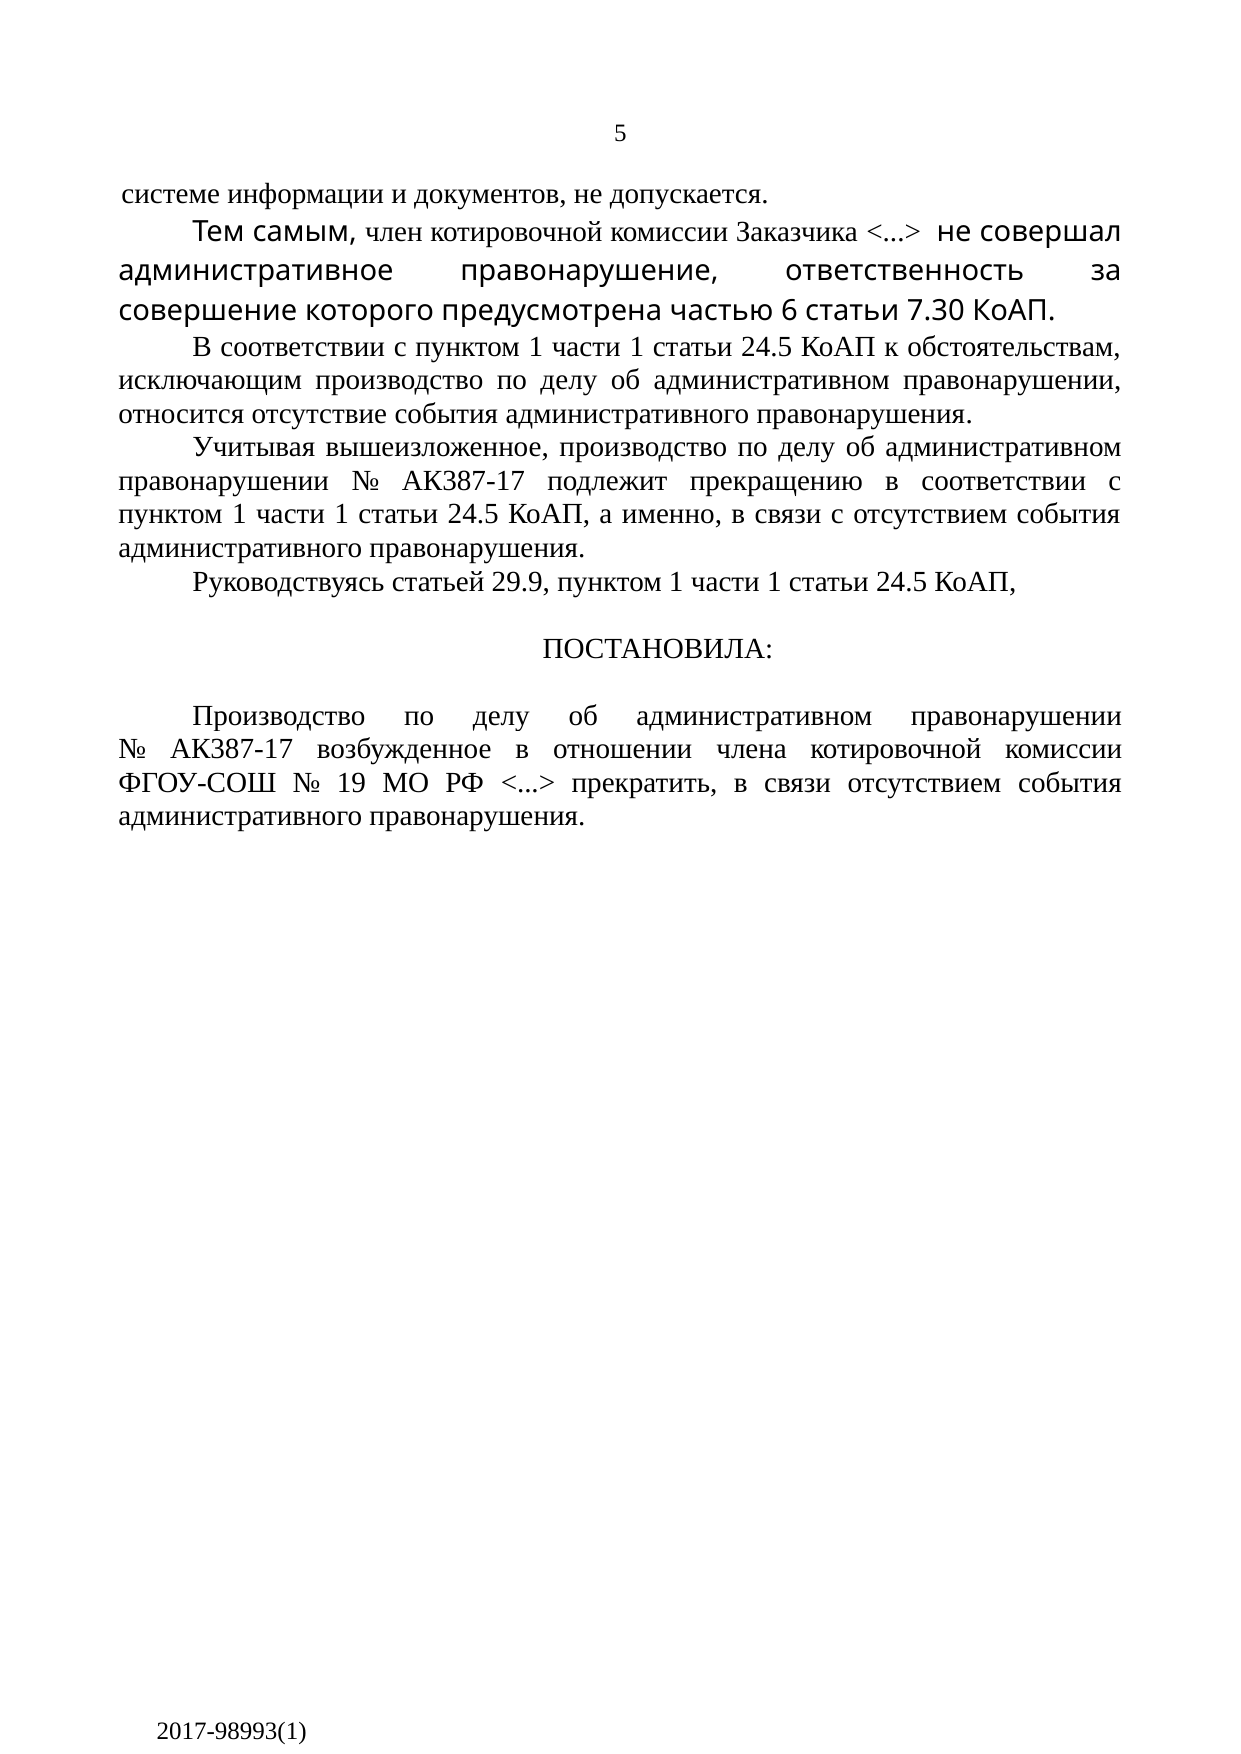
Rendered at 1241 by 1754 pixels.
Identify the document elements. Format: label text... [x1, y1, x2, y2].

text Тем самым, член котировочной комиссии Заказчика <...> не совершал административное правонарушение, ответственность за совершение которого предусмотрена частью 6 статьи 7.30 КоАП. [118, 210, 1122, 329]
text Руководствуясь статьей 29.9, пунктом 1 части 1 статьи 24.5 КоАП, [118, 564, 1122, 597]
text системе информации и документов, не допускается. [121, 176, 1122, 210]
text Учитывая вышеизложенное, производство по делу об административном правонарушении № АК387-17 подлежит прекращению в соответствии с пунктом 1 части 1 статьи 24.5 КоАП, а именно, в связи с отсутствием события административного правонарушения. [118, 429, 1122, 564]
text В соответствии с пунктом 1 части 1 статьи 24.5 КоАП к обстоятельствам, исключающим производство по делу об административном правонарушении, относится отсутствие события административного правонарушения. [118, 329, 1122, 429]
text Производство по делу об административном правонарушении № АК387-17 возбужденное в отношении члена котировочной комиссии ФГОУ-СОШ № 19 МО РФ <...> прекратить, в связи отсутствием события административного правонарушения. [118, 698, 1122, 832]
text ПОСТАНОВИЛА: [118, 631, 1122, 664]
